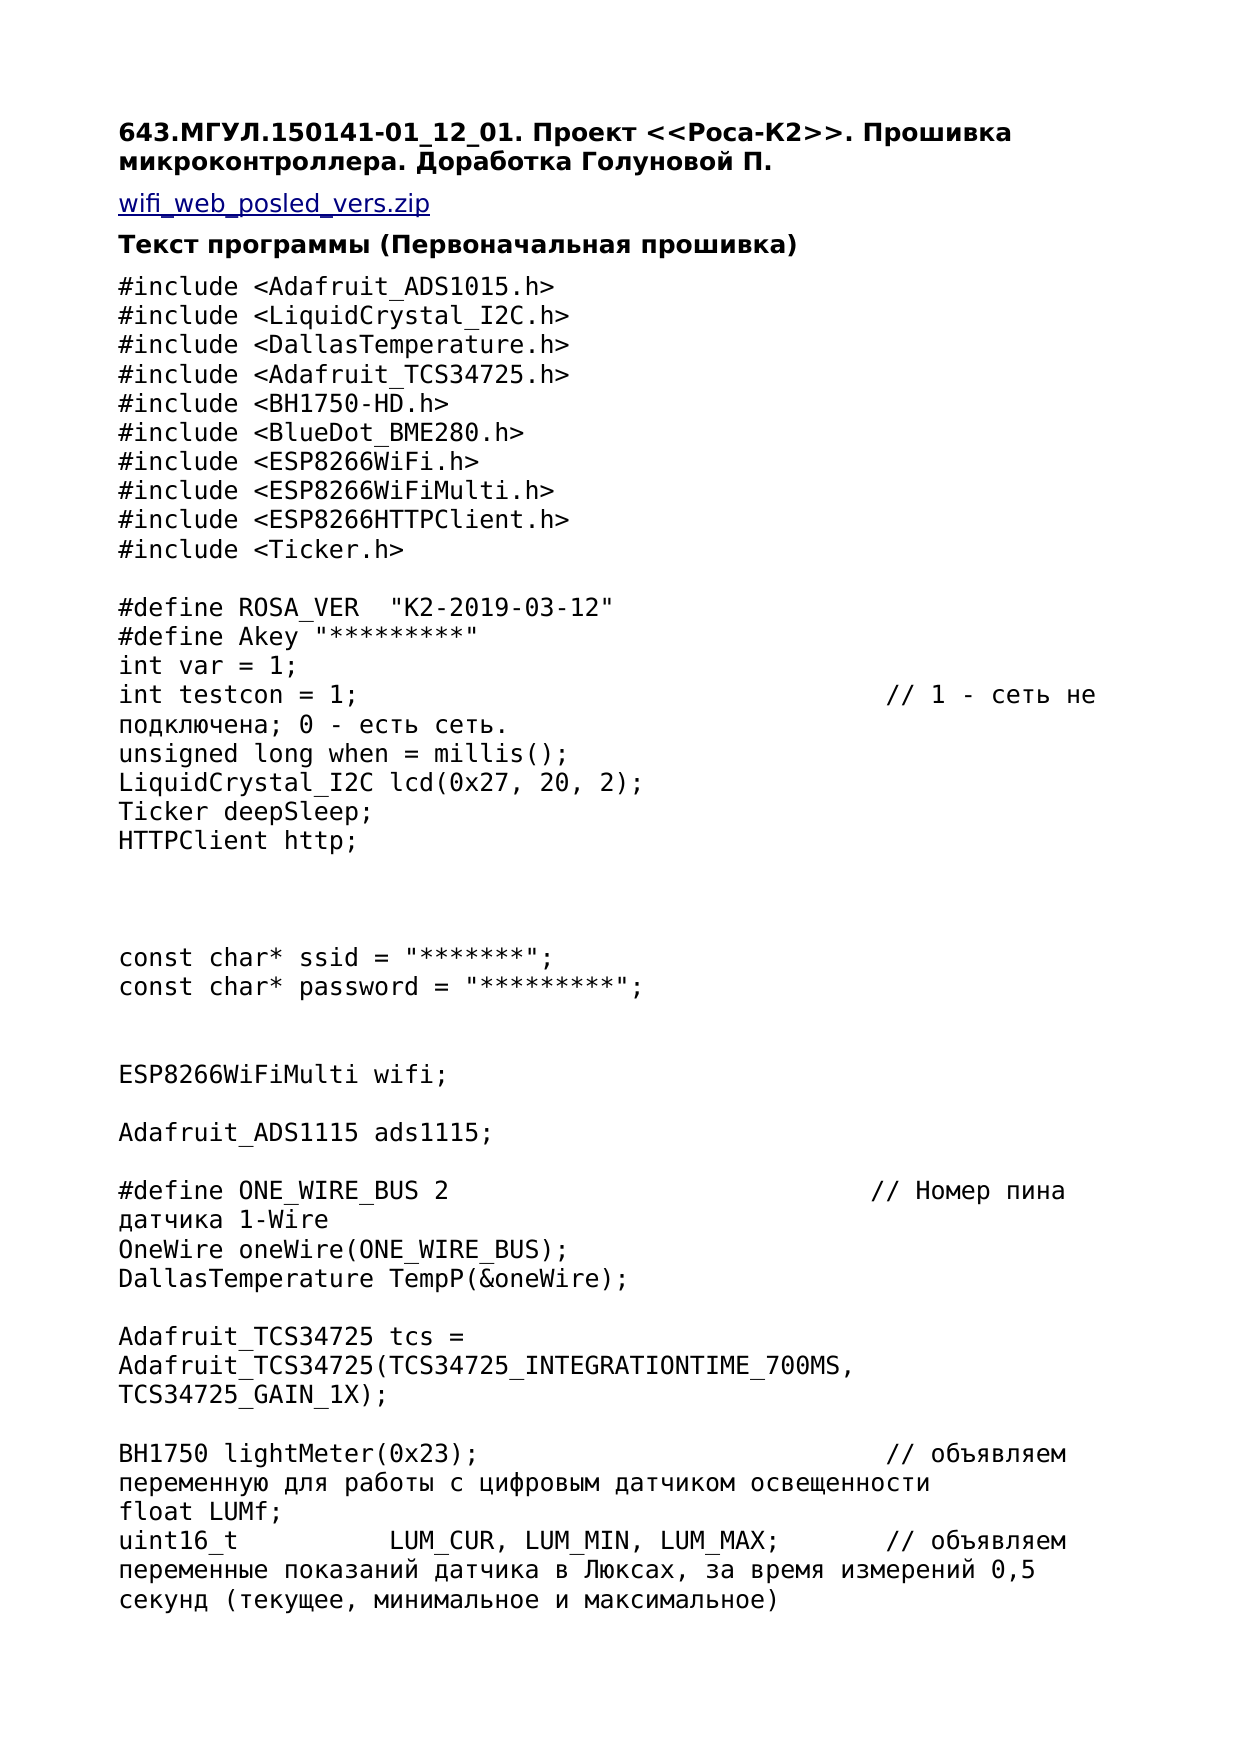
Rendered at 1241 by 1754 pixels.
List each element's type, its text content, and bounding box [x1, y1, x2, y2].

text wifi_web_posled_vers.zip [118, 189, 1122, 218]
text Текст программы (Первоначальная прошивка) [118, 231, 1122, 260]
text #include <Adafruit_ADS1015.h> #include <LiquidCrystal_I2C.h> #include <DallasTemperature.h> #include <Adafruit_TCS34725.h> #include <BH1750-HD.h> #include <BlueDot_BME280.h> #include <ESP8266WiFi.h> #include <ESP8266WiFiMulti.h> #include <ESP8266HTTPClient.h> #include <Ticker.h> #define ROSA_VER "K2-2019-03-12" #define Akey "*********" int var = 1; int testcon = 1; // 1 - сеть не подключена; 0 - есть сеть. unsigned long when = millis(); LiquidCrystal_I2C lcd(0x27, 20, 2); Ticker deepSleep; HTTPClient http; const char* ssid = "*******"; const char* password = "*********"; ESP8266WiFiMulti wifi; Adafruit_ADS1115 ads1115; #define ONE_WIRE_BUS 2 // Номер пина датчика 1-Wire OneWire oneWire(ONE_WIRE_BUS); DallasTemperature TempP(&oneWire); Adafruit_TCS34725 tcs = Adafruit_TCS34725(TCS34725_INTEGRATIONTIME_700MS, TCS34725_GAIN_1X); BH1750 lightMeter(0x23); // объявляем переменную для работы с цифровым датчиком освещенности float LUMf; uint16_t LUM_CUR, LUM_MIN, LUM_MAX; // объявляем переменные показаний датчика в Люксах, за время измерений 0,5 секунд (текущее, минимальное и максимальное) [118, 272, 1122, 1614]
text 643.МГУЛ.150141-01_12_01. Проект <<Роса-К2>>. Прошивка микроконтроллера. Доработка Голуновой П. [118, 118, 1122, 176]
